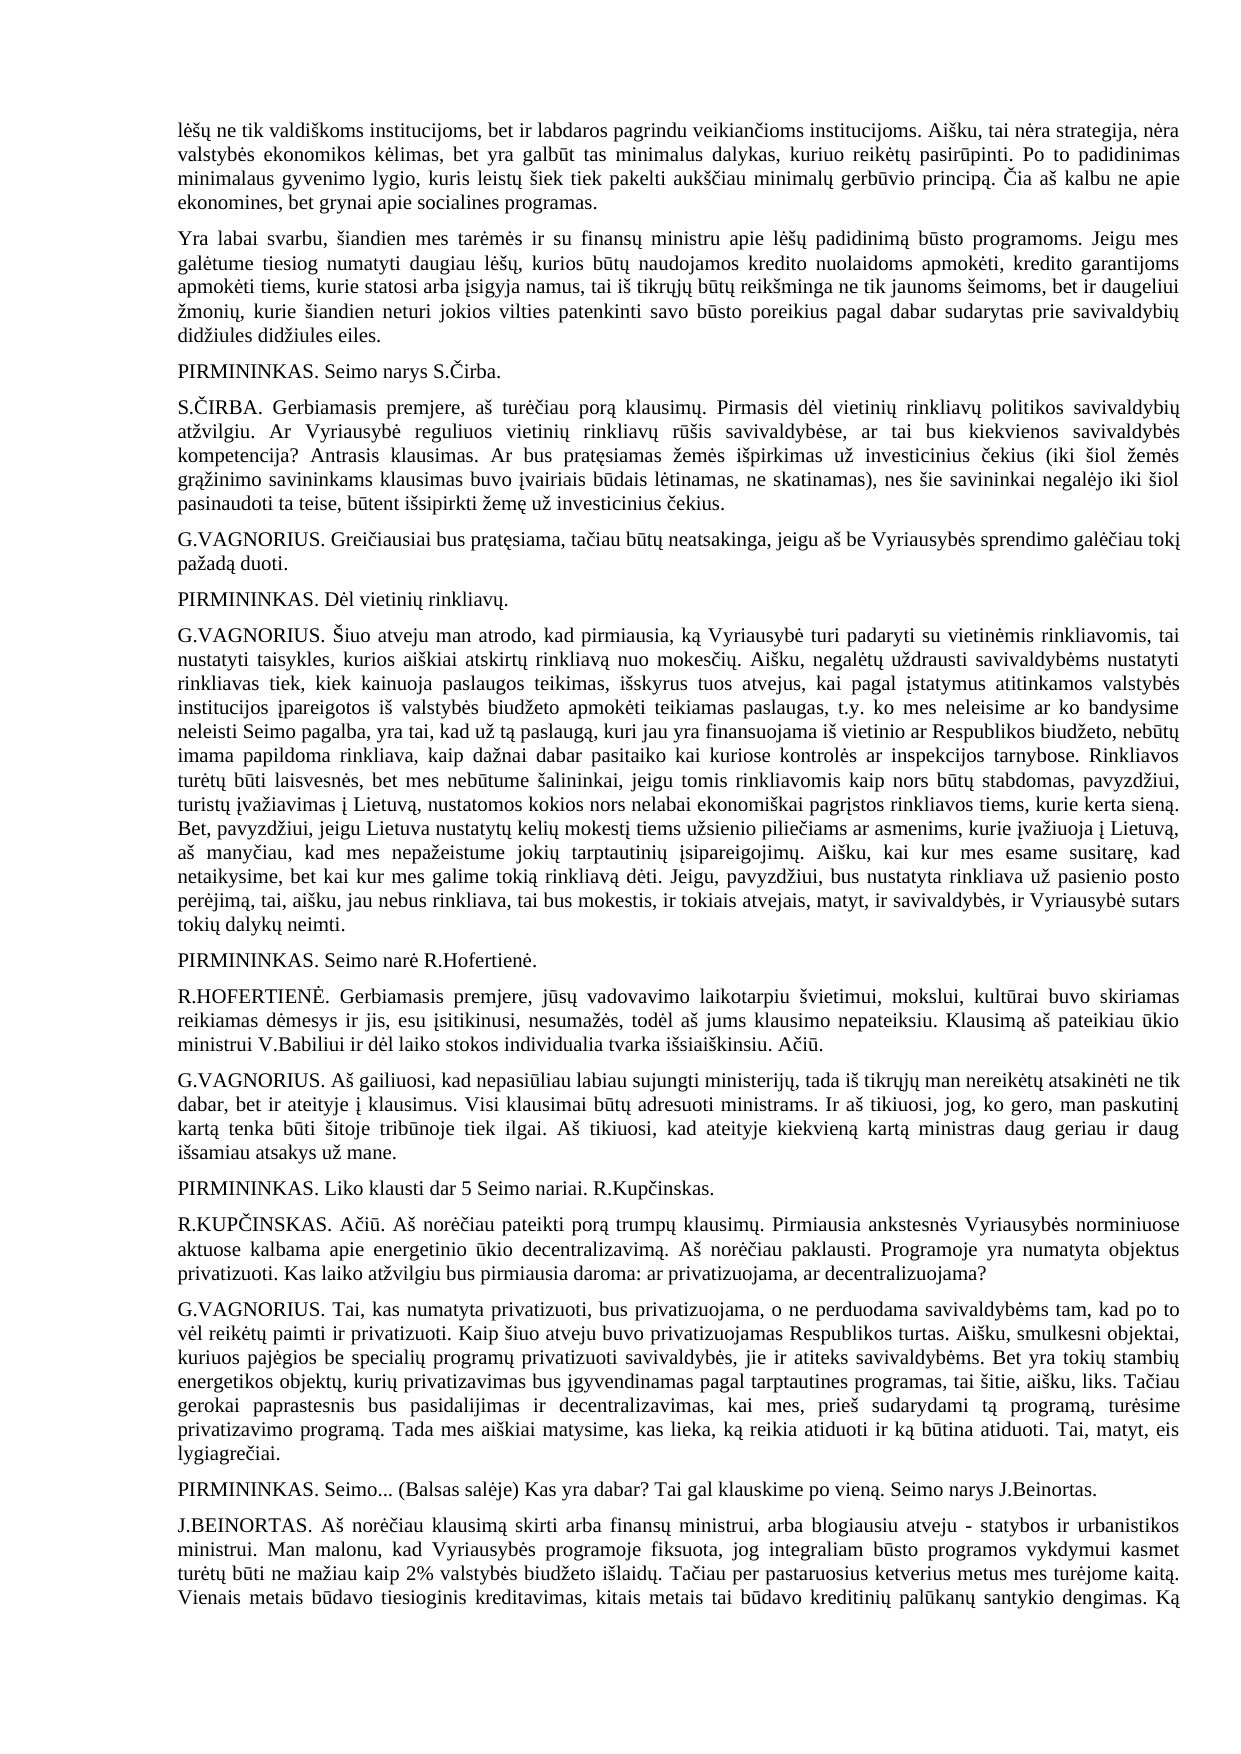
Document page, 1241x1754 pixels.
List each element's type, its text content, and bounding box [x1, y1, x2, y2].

text lėšų ne tik valdiškoms institucijoms, bet ir labdaros pagrindu veikiančioms institucijoms. Aišku, tai nėra strategija, nėra valstybės ekonomikos kėlimas, bet yra galbūt tas minimalus dalykas, kuriuo reikėtų pasirūpinti. Po to padidinimas minimalaus gyvenimo lygio, kuris leistų šiek tiek pakelti aukščiau minimalų gerbūvio principą. Čia aš kalbu ne apie ekonomines, bet grynai apie socialines programas. [177, 118, 1181, 214]
text PIRMININKAS. Seimo narė R.Hofertienė. [177, 948, 1181, 972]
text G.VAGNORIUS. Greičiausiai bus pratęsiama, tačiau būtų neatsakinga, jeigu aš be Vyriausybės sprendimo galėčiau tokį pažadą duoti. [177, 527, 1181, 575]
text R.HOFERTIENĖ. Gerbiamasis premjere, jūsų vadovavimo laikotarpiu švietimui, mokslui, kultūrai buvo skiriamas reikiamas dėmesys ir jis, esu įsitikinusi, nesumažės, todėl aš jums klausimo nepateiksiu. Klausimą aš pateikiau ūkio ministrui V.Babiliui ir dėl laiko stokos individualia tvarka išsiaiškinsiu. Ačiū. [177, 984, 1181, 1056]
text PIRMININKAS. Seimo... (Balsas salėje) Kas yra dabar? Tai gal klauskime po vieną. Seimo narys J.Beinortas. [177, 1477, 1181, 1501]
text R.KUPČINSKAS. Ačiū. Aš norėčiau pateikti porą trumpų klausimų. Pirmiausia ankstesnės Vyriausybės norminiuose aktuose kalbama apie energetinio ūkio decentralizavimą. Aš norėčiau paklausti. Programoje yra numatyta objektus privatizuoti. Kas laiko atžvilgiu bus pirmiausia daroma: ar privatizuojama, ar decentralizuojama? [177, 1212, 1181, 1284]
text G.VAGNORIUS. Tai, kas numatyta privatizuoti, bus privatizuojama, o ne perduodama savivaldybėms tam, kad po to vėl reikėtų paimti ir privatizuoti. Kaip šiuo atveju buvo privatizuojamas Respublikos turtas. Aišku, smulkesni objektai, kuriuos pajėgios be specialių programų privatizuoti savivaldybės, jie ir atiteks savivaldybėms. Bet yra tokių stambių energetikos objektų, kurių privatizavimas bus įgyvendinamas pagal tarptautines programas, tai šitie, aišku, liks. Tačiau gerokai paprastesnis bus pasidalijimas ir decentralizavimas, kai mes, prieš sudarydami tą programą, turėsime privatizavimo programą. Tada mes aiškiai matysime, kas lieka, ką reikia atiduoti ir ką būtina atiduoti. Tai, matyt, eis lygiagrečiai. [177, 1297, 1181, 1465]
text S.ČIRBA. Gerbiamasis premjere, aš turėčiau porą klausimų. Pirmasis dėl vietinių rinkliavų politikos savivaldybių atžvilgiu. Ar Vyriausybė reguliuos vietinių rinkliavų rūšis savivaldybėse, ar tai bus kiekvienos savivaldybės kompetencija? Antrasis klausimas. Ar bus pratęsiamas žemės išpirkimas už investicinius čekius (iki šiol žemės grąžinimo savininkams klausimas buvo įvairiais būdais lėtinamas, ne skatinamas), nes šie savininkai negalėjo iki šiol pasinaudoti ta teise, būtent išsipirkti žemę už investicinius čekius. [177, 395, 1181, 515]
text PIRMININKAS. Seimo narys S.Čirba. [177, 359, 1181, 383]
text G.VAGNORIUS. Aš gailiuosi, kad nepasiūliau labiau sujungti ministerijų, tada iš tikrųjų man nereikėtų atsakinėti ne tik dabar, bet ir ateityje į klausimus. Visi klausimai būtų adresuoti ministrams. Ir aš tikiuosi, jog, ko gero, man paskutinį kartą tenka būti šitoje tribūnoje tiek ilgai. Aš tikiuosi, kad ateityje kiekvieną kartą ministras daug geriau ir daug išsamiau atsakys už mane. [177, 1068, 1181, 1164]
text PIRMININKAS. Dėl vietinių rinkliavų. [177, 587, 1181, 611]
text G.VAGNORIUS. Šiuo atveju man atrodo, kad pirmiausia, ką Vyriausybė turi padaryti su vietinėmis rinkliavomis, tai nustatyti taisykles, kurios aiškiai atskirtų rinkliavą nuo mokesčių. Aišku, negalėtų uždrausti savivaldybėms nustatyti rinkliavas tiek, kiek kainuoja paslaugos teikimas, išskyrus tuos atvejus, kai pagal įstatymus atitinkamos valstybės institucijos įpareigotos iš valstybės biudžeto apmokėti teikiamas paslaugas, t.y. ko mes neleisime ar ko bandysime neleisti Seimo pagalba, yra tai, kad už tą paslaugą, kuri jau yra finansuojama iš vietinio ar Respublikos biudžeto, nebūtų imama papildoma rinkliava, kaip dažnai dabar pasitaiko kai kuriose kontrolės ar inspekcijos tarnybose. Rinkliavos turėtų būti laisvesnės, bet mes nebūtume šalininkai, jeigu tomis rinkliavomis kaip nors būtų stabdomas, pavyzdžiui, turistų įvažiavimas į Lietuvą, nustatomos kokios nors nelabai ekonomiškai pagrįstos rinkliavos tiems, kurie kerta sieną. Bet, pavyzdžiui, jeigu Lietuva nustatytų kelių mokestį tiems užsienio piliečiams ar asmenims, kurie įvažiuoja į Lietuvą, aš manyčiau, kad mes nepažeistume jokių tarptautinių įsipareigojimų. Aišku, kai kur mes esame susitarę, kad netaikysime, bet kai kur mes galime tokią rinkliavą dėti. Jeigu, pavyzdžiui, bus nustatyta rinkliava už pasienio posto perėjimą, tai, aišku, jau nebus rinkliava, tai bus mokestis, ir tokiais atvejais, matyt, ir savivaldybės, ir Vyriausybė sutars tokių dalykų neimti. [177, 623, 1181, 936]
text PIRMININKAS. Liko klausti dar 5 Seimo nariai. R.Kupčinskas. [177, 1176, 1181, 1200]
text Yra labai svarbu, šiandien mes tarėmės ir su finansų ministru apie lėšų padidinimą būsto programoms. Jeigu mes galėtume tiesiog numatyti daugiau lėšų, kurios būtų naudojamos kredito nuolaidoms apmokėti, kredito garantijoms apmokėti tiems, kurie statosi arba įsigyja namus, tai iš tikrųjų būtų reikšminga ne tik jaunoms šeimoms, bet ir daugeliui žmonių, kurie šiandien neturi jokios vilties patenkinti savo būsto poreikius pagal dabar sudarytas prie savivaldybių didžiules didžiules eiles. [177, 226, 1181, 347]
text J.BEINORTAS. Aš norėčiau klausimą skirti arba finansų ministrui, arba blogiausiu atveju - statybos ir urbanistikos ministrui. Man malonu, kad Vyriausybės programoje fiksuota, jog integraliam būsto programos vykdymui kasmet turėtų būti ne mažiau kaip 2% valstybės biudžeto išlaidų. Tačiau per pastaruosius ketverius metus mes turėjome kaitą. Vienais metais būdavo tiesioginis kreditavimas, kitais metais tai būdavo kreditinių palūkanų santykio dengimas. Ką [177, 1513, 1181, 1609]
